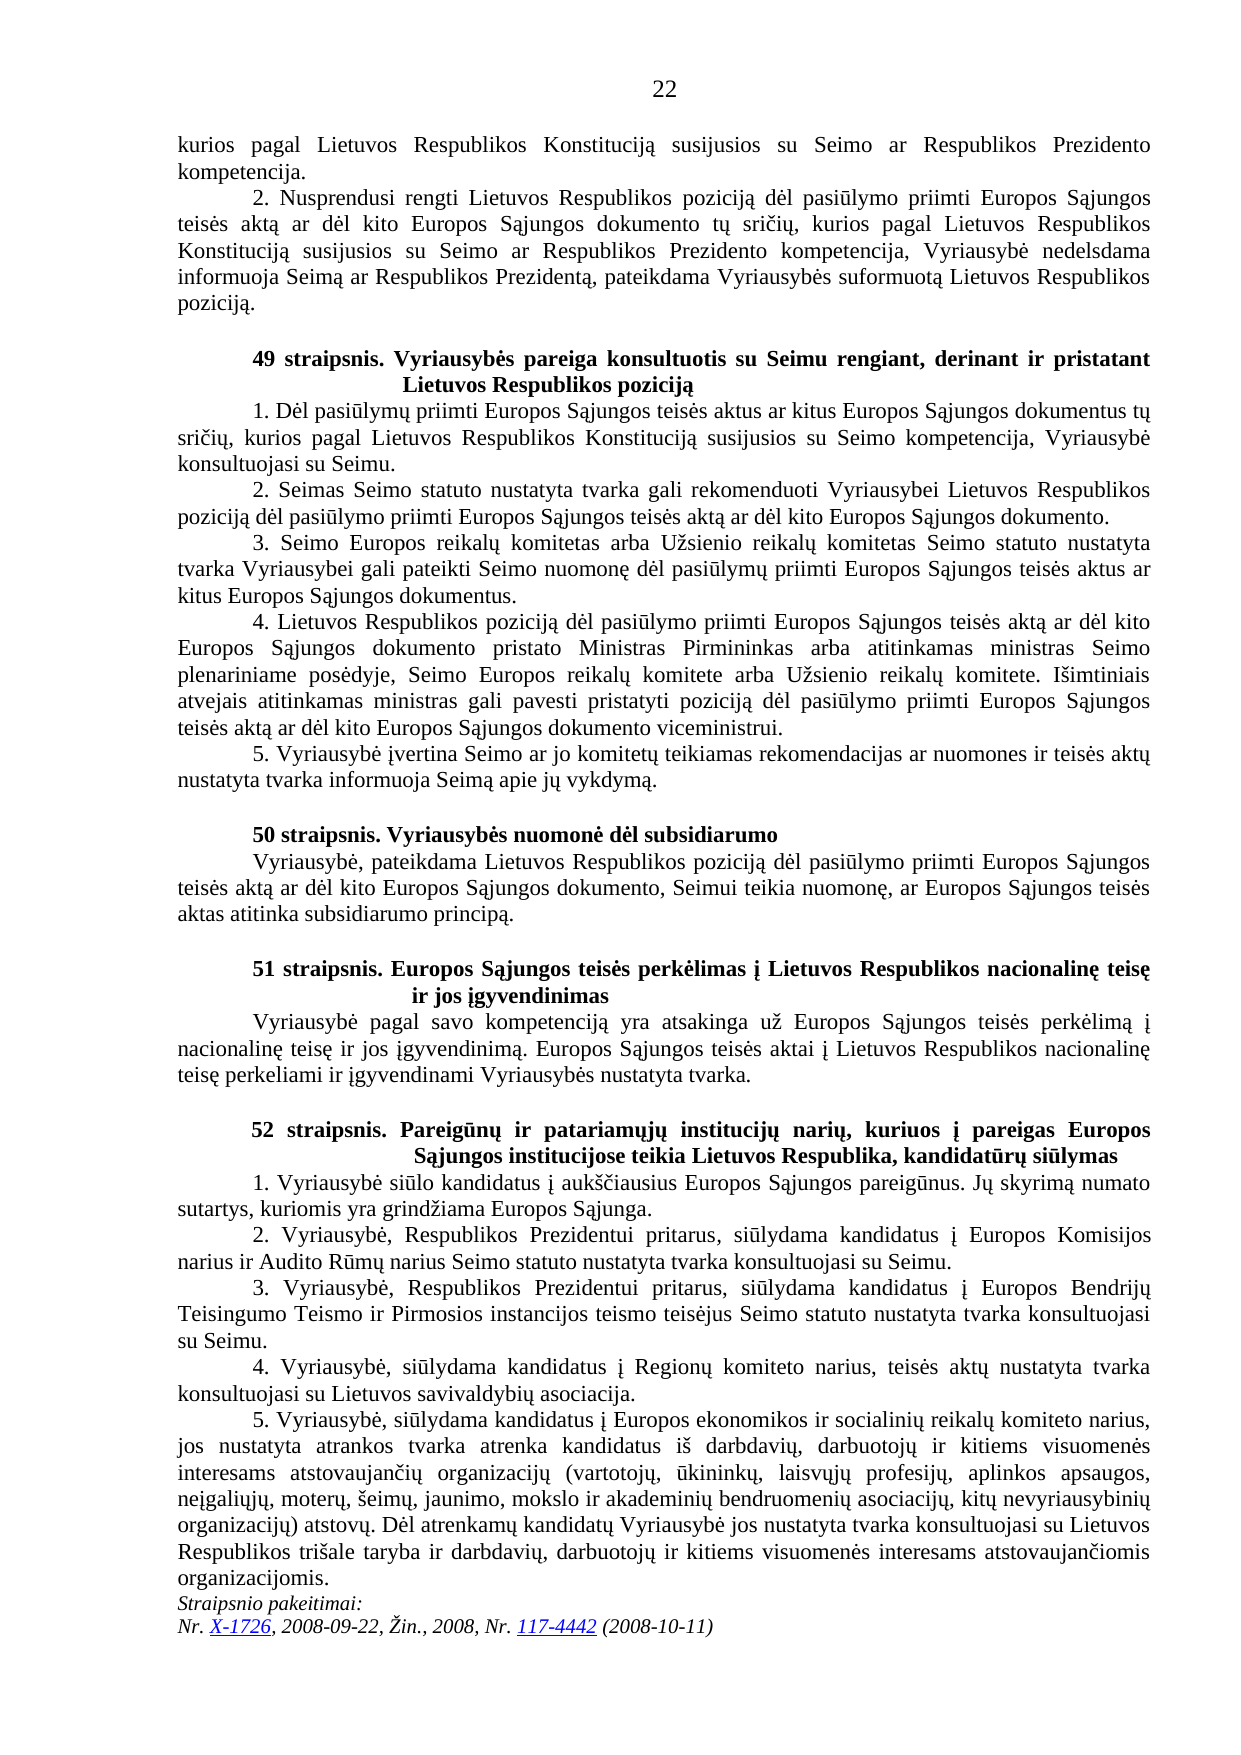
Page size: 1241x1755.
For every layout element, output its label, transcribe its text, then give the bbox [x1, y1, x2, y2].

text 1. Dėl pasiūlymų priimti Europos Sąjungos teisės aktus ar kitus Europos Sąjungos dokumentus tų sričių, kurios pagal Lietuvos Respublikos Konstituciją susijusios su Seimo kompetencija, Vyriausybė konsultuojasi su Seimu. [177, 397, 1152, 476]
text 4. Lietuvos Respublikos poziciją dėl pasiūlymo priimti Europos Sąjungos teisės aktą ar dėl kito Europos Sąjungos dokumento pristato Ministras Pirmininkas arba atitinkamas ministras Seimo plenariniame posėdyje, Seimo Europos reikalų komitete arba Užsienio reikalų komitete. Išimtiniais atvejais atitinkamas ministras gali pavesti pristatyti poziciją dėl pasiūlymo priimti Europos Sąjungos teisės aktą ar dėl kito Europos Sąjungos dokumento viceministrui. [177, 608, 1152, 740]
text 3. Vyriausybė, Respublikos Prezidentui pritarus, siūlydama kandidatus į Europos Bendrijų Teisingumo Teismo ir Pirmosios instancijos teismo teisėjus Seimo statuto nustatyta tvarka konsultuojasi su Seimu. [177, 1274, 1152, 1353]
text 4. Vyriausybė, siūlydama kandidatus į Regionų komiteto narius, teisės aktų nustatyta tvarka konsultuojasi su Lietuvos savivaldybių asociacija. [177, 1353, 1152, 1406]
text 3. Seimo Europos reikalų komitetas arba Užsienio reikalų komitetas Seimo statuto nustatyta tvarka Vyriausybei gali pateikti Seimo nuomonę dėl pasiūlymų priimti Europos Sąjungos teisės aktus ar kitus Europos Sąjungos dokumentus. [177, 529, 1152, 608]
text Vyriausybė pagal savo kompetenciją yra atsakinga už Europos Sąjungos teisės perkėlimą į nacionalinę teisę ir jos įgyvendinimą. Europos Sąjungos teisės aktai į Lietuvos Respublikos nacionalinę teisę perkeliami ir įgyvendinami Vyriausybės nustatyta tvarka. [177, 1008, 1152, 1087]
text 52 straipsnis. Pareigūnų ir patariamųjų institucijų narių, kuriuos į pareigas Europos Sąjungos institucijose teikia Lietuvos Respublika, kandidatūrų siūlymas [251, 1116, 1152, 1169]
text 49 straipsnis. Vyriausybės pareiga konsultuotis su Seimu rengiant, derinant ir pristatant Lietuvos Respublikos poziciją [252, 344, 1152, 397]
text 2. Seimas Seimo statuto nustatyta tvarka gali rekomenduoti Vyriausybei Lietuvos Respublikos poziciją dėl pasiūlymo priimti Europos Sąjungos teisės aktą ar dėl kito Europos Sąjungos dokumento. [177, 476, 1152, 529]
text 5. Vyriausybė įvertina Seimo ar jo komitetų teikiamas rekomendacijas ar nuomones ir teisės aktų nustatyta tvarka informuoja Seimą apie jų vykdymą. [177, 740, 1152, 793]
text kurios pagal Lietuvos Respublikos Konstituciją susijusios su Seimo ar Respublikos Prezidento kompetencija. [177, 131, 1152, 184]
text Nr. X-1726, 2008-09-22, Žin., 2008, Nr. 117-4442 (2008-10-11) [177, 1614, 1152, 1638]
text Vyriausybė, pateikdama Lietuvos Respublikos poziciją dėl pasiūlymo priimti Europos Sąjungos teisės aktą ar dėl kito Europos Sąjungos dokumento, Seimui teikia nuomonę, ar Europos Sąjungos teisės aktas atitinka subsidiarumo principą. [177, 848, 1152, 927]
text 2. Vyriausybė, Respublikos Prezidentui pritarus, siūlydama kandidatus į Europos Komisijos narius ir Audito Rūmų narius Seimo statuto nustatyta tvarka konsultuojasi su Seimu. [177, 1221, 1152, 1274]
text Straipsnio pakeitimai: [177, 1590, 1152, 1614]
text 5. Vyriausybė, siūlydama kandidatus į Europos ekonomikos ir socialinių reikalų komiteto narius, jos nustatyta atrankos tvarka atrenka kandidatus iš darbdavių, darbuotojų ir kitiems visuomenės interesams atstovaujančių organizacijų (vartotojų, ūkininkų, laisvųjų profesijų, aplinkos apsaugos, neįgaliųjų, moterų, šeimų, jaunimo, mokslo ir akademinių bendruomenių asociacijų, kitų nevyriausybinių organizacijų) atstovų. Dėl atrenkamų kandidatų Vyriausybė jos nustatyta tvarka konsultuojasi su Lietuvos Respublikos trišale taryba ir darbdavių, darbuotojų ir kitiems visuomenės interesams atstovaujančiomis organizacijomis. [177, 1406, 1152, 1590]
text 2. Nusprendusi rengti Lietuvos Respublikos poziciją dėl pasiūlymo priimti Europos Sąjungos teisės aktą ar dėl kito Europos Sąjungos dokumento tų sričių, kurios pagal Lietuvos Respublikos Konstituciją susijusios su Seimo ar Respublikos Prezidento kompetencija, Vyriausybė nedelsdama informuoja Seimą ar Respublikos Prezidentą, pateikdama Vyriausybės suformuotą Lietuvos Respublikos poziciją. [177, 184, 1152, 316]
text 1. Vyriausybė siūlo kandidatus į aukščiausius Europos Sąjungos pareigūnus. Jų skyrimą numato sutartys, kuriomis yra grindžiama Europos Sąjunga. [177, 1169, 1152, 1221]
text 51 straipsnis. Europos Sąjungos teisės perkėlimas į Lietuvos Respublikos nacionalinę teisę ir jos įgyvendinimas [252, 956, 1152, 1008]
text 50 straipsnis. Vyriausybės nuomonė dėl subsidiarumo [177, 821, 1152, 848]
